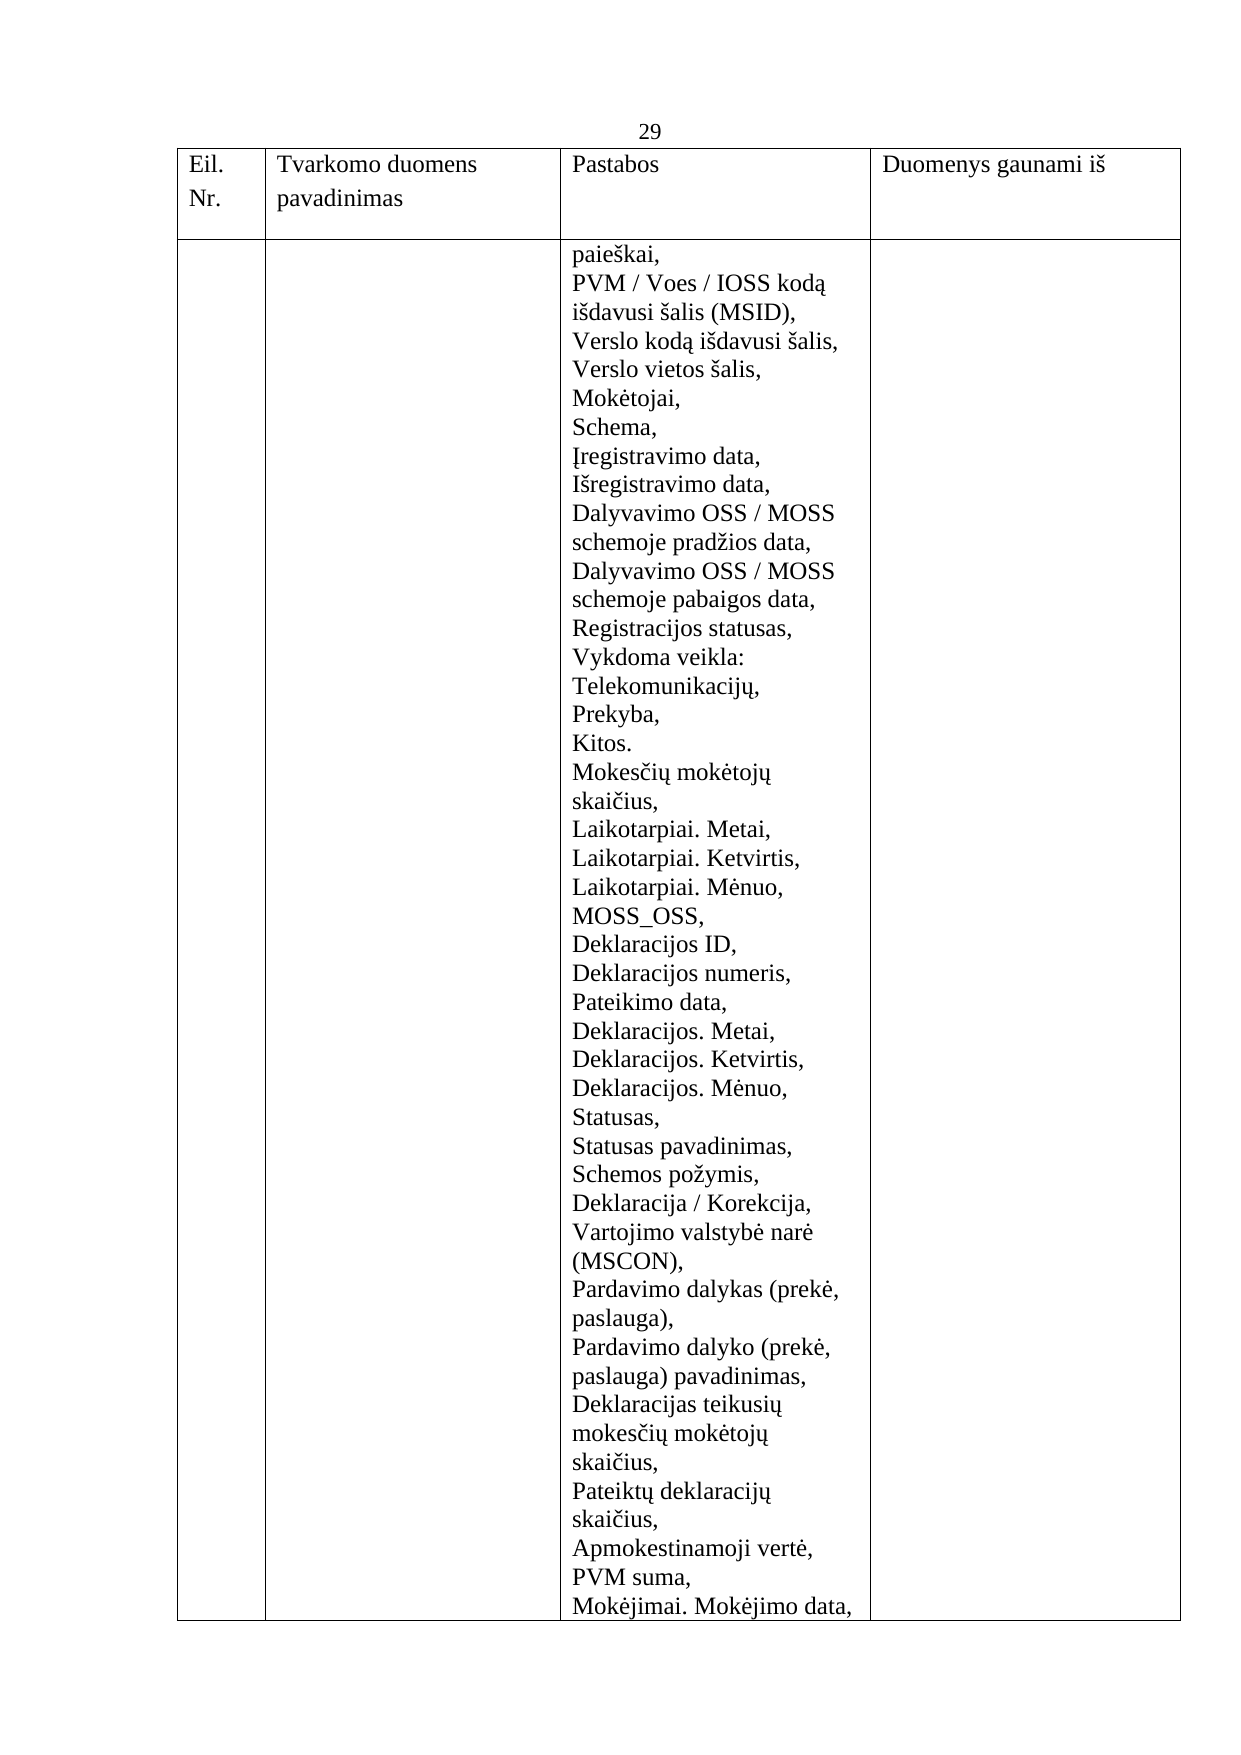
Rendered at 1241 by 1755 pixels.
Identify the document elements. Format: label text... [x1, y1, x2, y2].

table_header Eil. Nr. [178, 149, 265, 238]
table_cell [178, 240, 265, 1619]
table_cell [871, 240, 1180, 1619]
table_cell paieškai, PVM / Voes / IOSS kodą išdavusi šalis (MSID), Verslo kodą išdavusi šalis, Verslo vietos šalis, Mokėtojai, Schema, Įregistravimo data, Išregistravimo data, Dalyvavimo OSS / MOSS schemoje pradžios data, Dalyvavimo OSS / MOSS schemoje pabaigos data, Registracijos statusas, Vykdoma veikla: Telekomunikacijų, Prekyba, Kitos. Mokesčių mokėtojų skaičius, Laikotarpiai. Metai, Laikotarpiai. Ketvirtis, Laikotarpiai. Mėnuo, MOSS_OSS, Deklaracijos ID, Deklaracijos numeris, Pateikimo data, Deklaracijos. Metai, Deklaracijos. Ketvirtis, Deklaracijos. Mėnuo, Statusas, Statusas pavadinimas, Schemos požymis, Deklaracija / Korekcija, Vartojimo valstybė narė (MSCON), Pardavimo dalykas (prekė, paslauga), Pardavimo dalyko (prekė, paslauga) pavadinimas, Deklaracijas teikusių mokesčių mokėtojų skaičius, Pateiktų deklaracijų skaičius, Apmokestinamoji vertė, PVM suma, Mokėjimai. Mokėjimo data, [561, 240, 870, 1619]
table_header Tvarkomo duomens pavadinimas [266, 149, 560, 238]
table_header Pastabos [561, 149, 870, 238]
table_cell [266, 240, 560, 1619]
table_header Duomenys gaunami iš [871, 149, 1180, 238]
